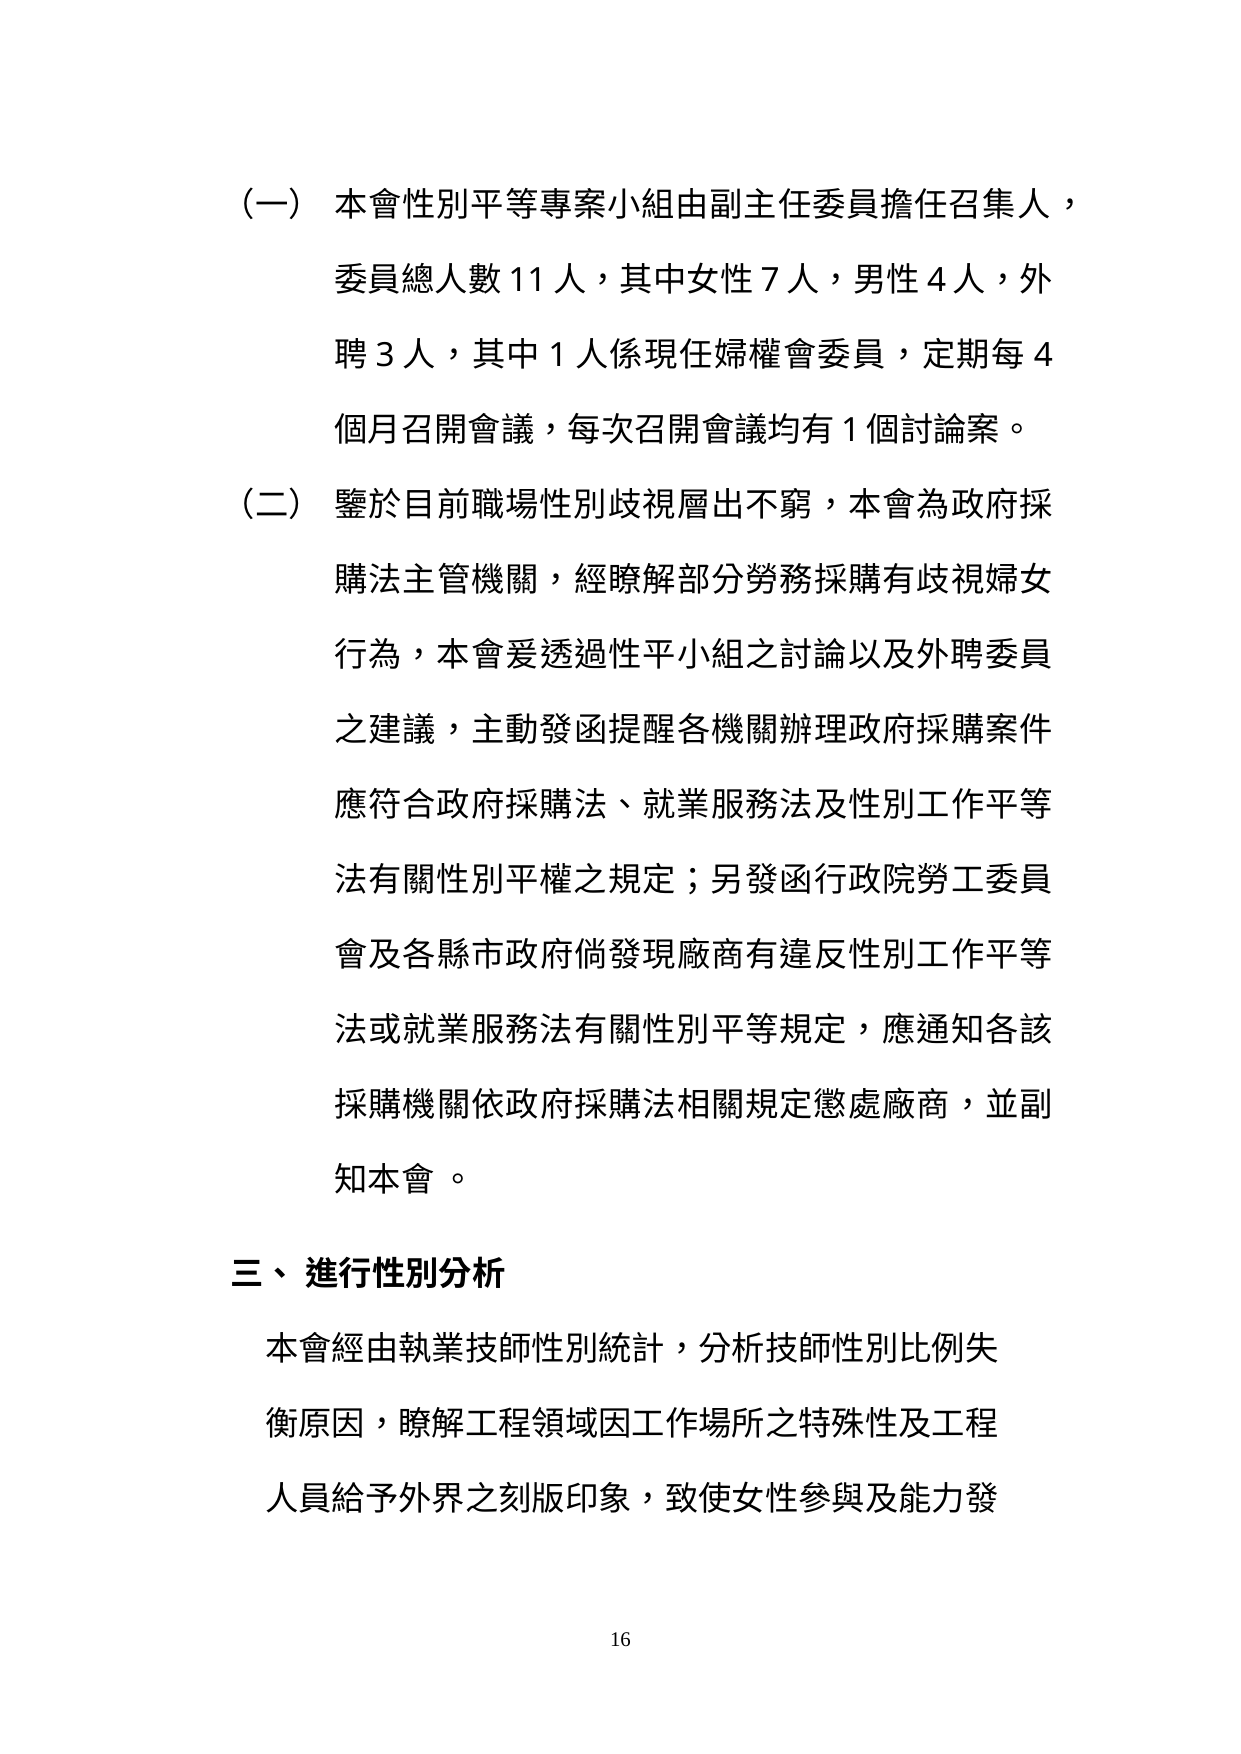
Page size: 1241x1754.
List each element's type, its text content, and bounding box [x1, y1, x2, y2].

text 人員給予外界之刻版印象，致使女性參與及能力發 [222, 1458, 1053, 1533]
text 衡原因，瞭解工程領域因工作場所之特殊性及工程 [222, 1383, 1053, 1458]
list 鑒於目前職場性別歧視層出不窮，本會為政府採購法主管機關，經瞭解部分勞務採購有歧視婦女行為，本會爰透過性平小組之討論以及外聘委員之建議，主動發函提醒各機關辦理政府採購案件應符合政府採購法、就業服務法及性別工作平等法有關性別平權之規定；另發函行政院勞工委員會及各縣市政府倘發現廠商有違反性別工作平等法或就業服務法有關性別平等規定，應通知各該採購機關依政府採購法相關規定懲處廠商，並副知本會 。 [222, 464, 1053, 1214]
text 本會經由執業技師性別統計，分析技師性別比例失 [222, 1308, 1053, 1383]
list 本會性別平等專案小組由副主任委員擔任召集人，委員總人數11人，其中女性7人，男性4人，外聘3人，其中1人係現任婦權會委員，定期每4個月召開會議，每次召開會議均有1個討論案。 [222, 164, 1053, 464]
list 進行性別分析 [230, 1233, 1053, 1308]
